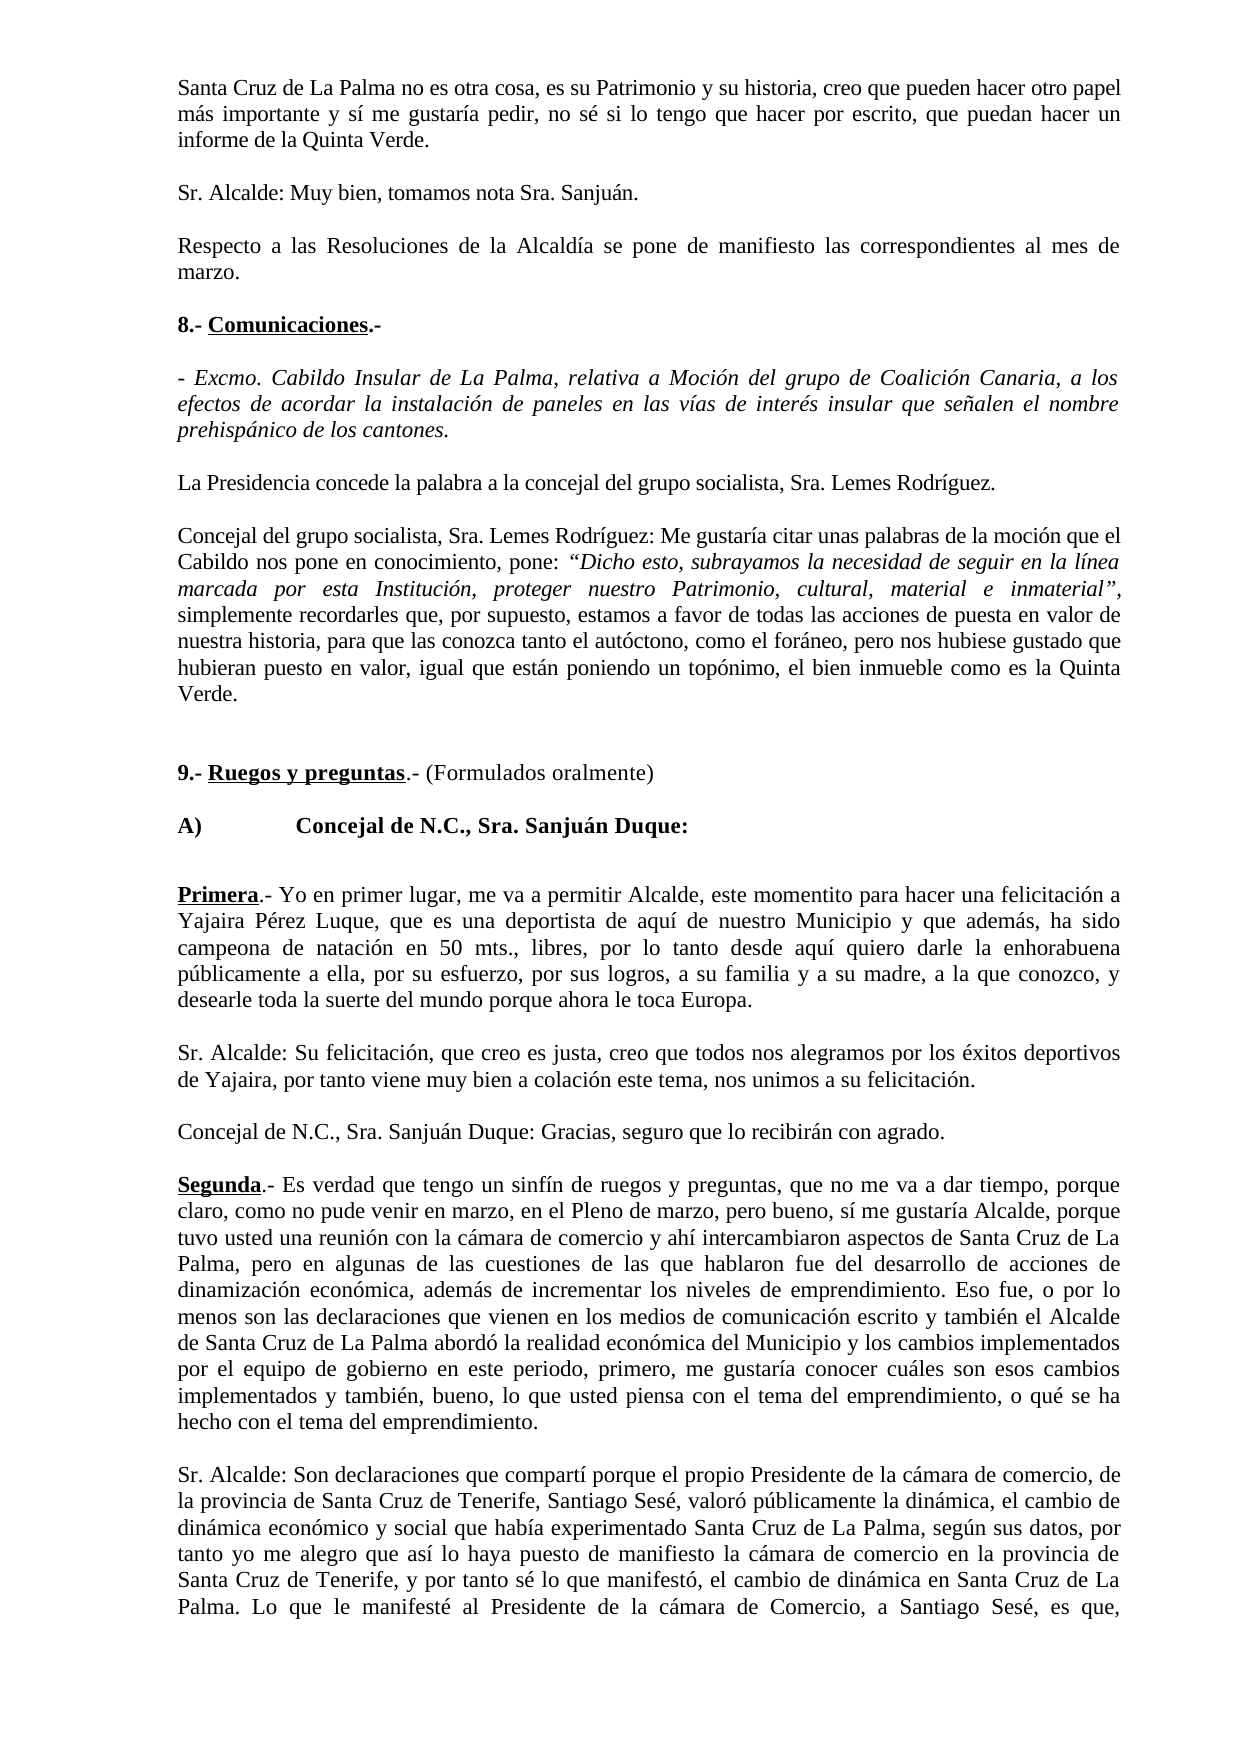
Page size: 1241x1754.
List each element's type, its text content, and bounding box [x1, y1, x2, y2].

text Concejal de N.C., Sra. Sanjuán Duque: Gracias, seguro que lo recibirán con agrado. [177, 1118, 1122, 1145]
text Sr. Alcalde: Su felicitación, que creo es justa, creo que todos nos alegramos por los éxitos deportivos de Yajaira, por tanto viene muy bien a colación este tema, nos unimos a su felicitación. [177, 1039, 1122, 1092]
text Segunda.- Es verdad que tengo un sinfín de ruegos y preguntas, que no me va a dar tiempo, porque claro, como no pude venir en marzo, en el Pleno de marzo, pero bueno, sí me gustaría Alcalde, porque tuvo usted una reunión con la cámara de comercio y ahí intercambiaron aspectos de Santa Cruz de La Palma, pero en algunas de las cuestiones de las que hablaron fue del desarrollo de acciones de dinamización económica, además de incrementar los niveles de emprendimiento. Eso fue, o por lo menos son las declaraciones que vienen en los medios de comunicación escrito y también el Alcalde de Santa Cruz de La Palma abordó la realidad económica del Municipio y los cambios implementados por el equipo de gobierno en este periodo, primero, me gustaría conocer cuáles son esos cambios implementados y también, bueno, lo que usted piensa con el tema del emprendimiento, o qué se ha hecho con el tema del emprendimiento. [177, 1171, 1122, 1434]
text Primera.- Yo en primer lugar, me va a permitir Alcalde, este momentito para hacer una felicitación a Yajaira Pérez Luque, que es una deportista de aquí de nuestro Municipio y que además, ha sido campeona de natación en 50 mts., libres, por lo tanto desde aquí quiero darle la enhorabuena públicamente a ella, por su esfuerzo, por sus logros, a su familia y a su madre, a la que conozco, y desearle toda la suerte del mundo porque ahora le toca Europa. [177, 881, 1122, 1013]
text Respecto a las Resoluciones de la Alcaldía se pone de manifiesto las correspondientes al mes de marzo. [177, 232, 1122, 285]
text Sr. Alcalde: Muy bien, tomamos nota Sra. Sanjuán. [177, 179, 1122, 206]
text 8.- Comunicaciones.- [177, 311, 1122, 337]
list Concejal de N.C., Sra. Sanjuán Duque: [177, 812, 1122, 838]
text - Excmo. Cabildo Insular de La Palma, relativa a Moción del grupo de Coalición Canaria, a los efectos de acordar la instalación de paneles en las vías de interés insular que señalen el nombre prehispánico de los cantones. [177, 364, 1122, 443]
text Concejal del grupo socialista, Sra. Lemes Rodríguez: Me gustaría citar unas palabras de la moción que el Cabildo nos pone en conocimiento, pone: “Dicho esto, subrayamos la necesidad de seguir en la línea marcada por esta Institución, proteger nuestro Patrimonio, cultural, material e inmaterial”, simplemente recordarles que, por supuesto, estamos a favor de todas las acciones de puesta en valor de nuestra historia, para que las conozca tanto el autóctono, como el foráneo, pero nos hubiese gustado que hubieran puesto en valor, igual que están poniendo un topónimo, el bien inmueble como es la Quinta Verde. [177, 522, 1122, 706]
text 9.- Ruegos y preguntas.- (Formulados oralmente) [177, 759, 1122, 785]
text Sr. Alcalde: Son declaraciones que compartí porque el propio Presidente de la cámara de comercio, de la provincia de Santa Cruz de Tenerife, Santiago Sesé, valoró públicamente la dinámica, el cambio de dinámica económico y social que había experimentado Santa Cruz de La Palma, según sus datos, por tanto yo me alegro que así lo haya puesto de manifiesto la cámara de comercio en la provincia de Santa Cruz de Tenerife, y por tanto sé lo que manifestó, el cambio de dinámica en Santa Cruz de La Palma. Lo que le manifesté al Presidente de la cámara de Comercio, a Santiago Sesé, es que, [177, 1461, 1122, 1619]
text La Presidencia concede la palabra a la concejal del grupo socialista, Sra. Lemes Rodríguez. [177, 469, 1122, 496]
text Santa Cruz de La Palma no es otra cosa, es su Patrimonio y su historia, creo que pueden hacer otro papel más importante y sí me gustaría pedir, no sé si lo tengo que hacer por escrito, que puedan hacer un informe de la Quinta Verde. [177, 74, 1122, 153]
